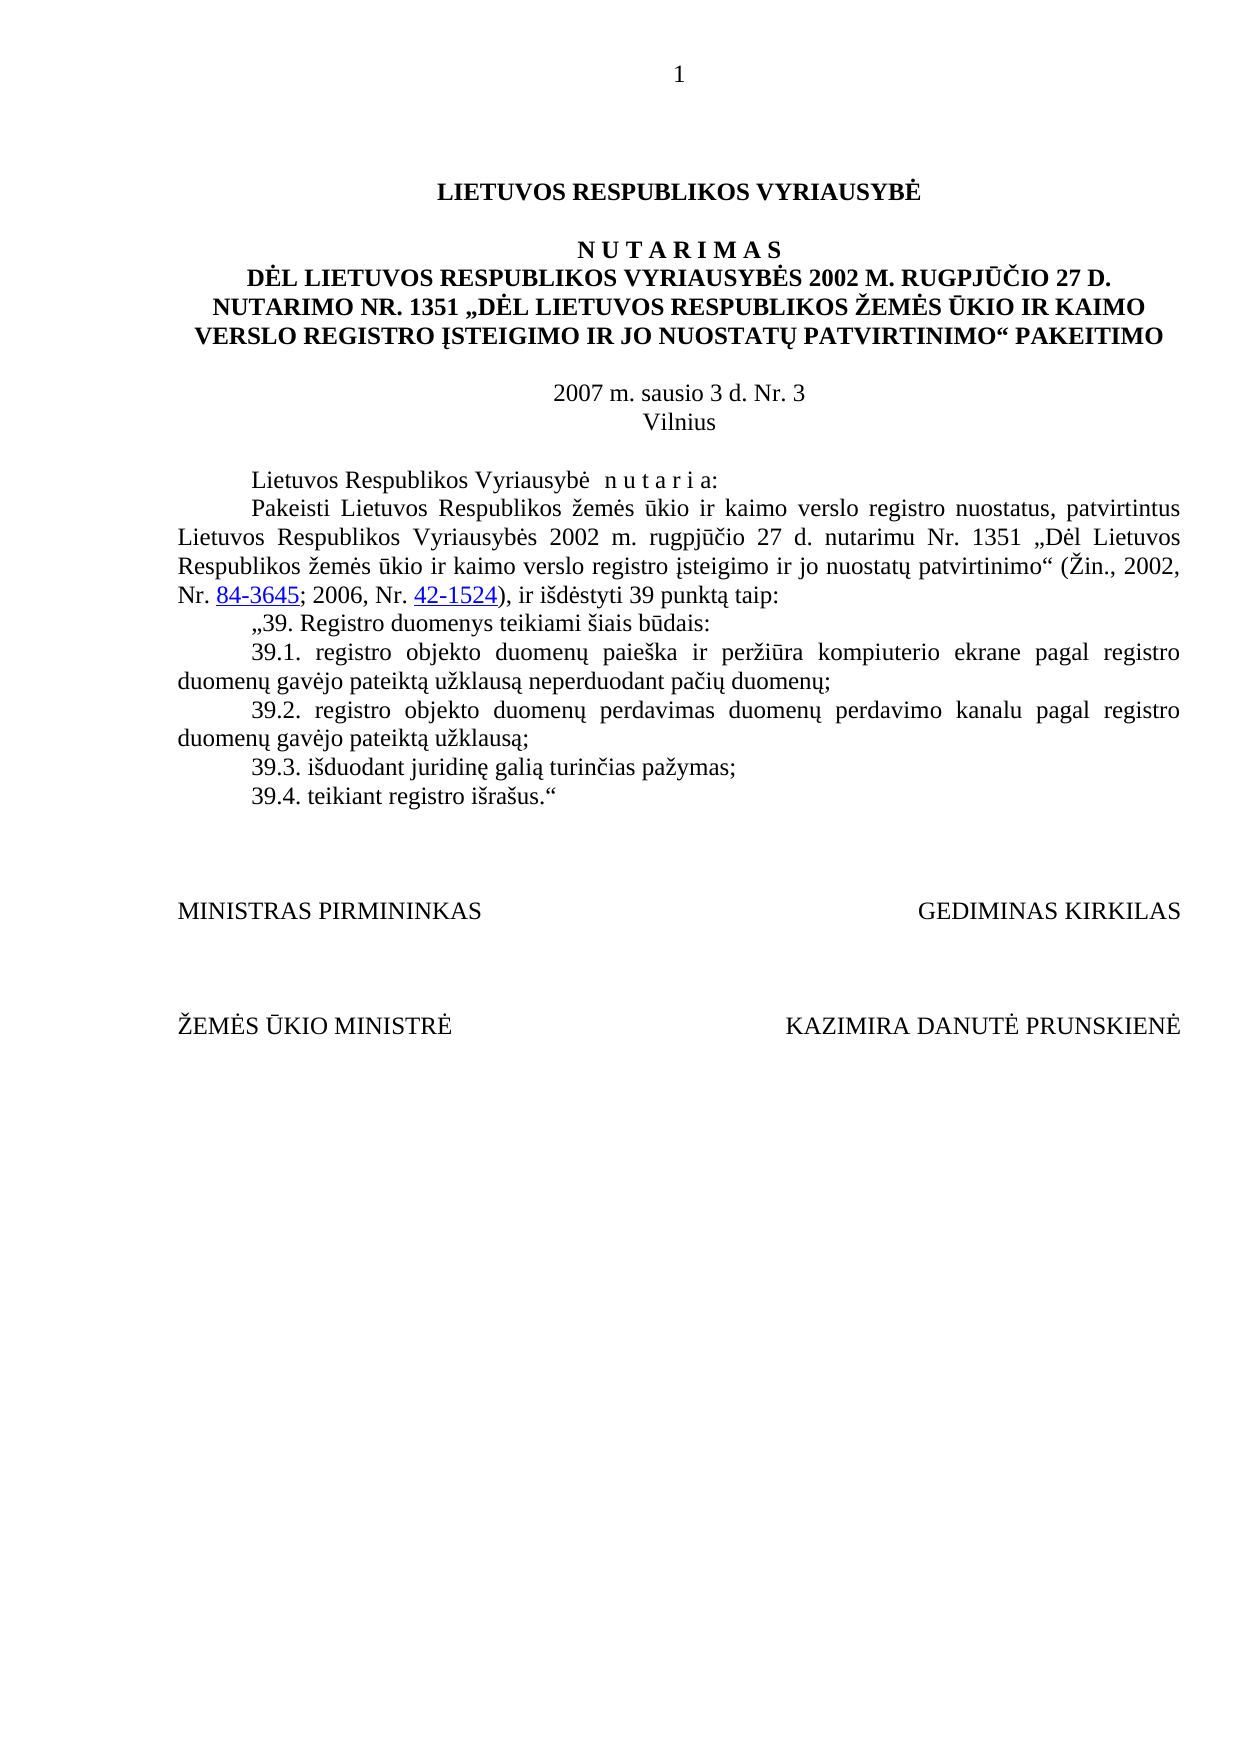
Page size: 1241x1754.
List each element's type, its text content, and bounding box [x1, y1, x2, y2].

text DĖL LIETUVOS RESPUBLIKOS VYRIAUSYBĖS 2002 M. RUGPJŪČIO 27 D. NUTARIMO NR. 1351 „DĖL LIETUVOS RESPUBLIKOS ŽEMĖS ŪKIO IR KAIMO VERSLO REGISTRO ĮSTEIGIMO IR JO NUOSTATŲ PATVIRTINIMO“ PAKEITIMO [177, 263, 1181, 350]
text 2007 m. sausio 3 d. Nr. 3 [177, 378, 1181, 407]
text 39.3. išduodant juridinę galią turinčias pažymas; [177, 752, 1181, 781]
text 39.4. teikiant registro išrašus.“ [177, 781, 1181, 810]
text 39.1. registro objekto duomenų paieška ir peržiūra kompiuterio ekrane pagal registro duomenų gavėjo pateiktą užklausą neperduodant pačių duomenų; [177, 637, 1181, 695]
text Pakeisti Lietuvos Respublikos žemės ūkio ir kaimo verslo registro nuostatus, patvirtintus Lietuvos Respublikos Vyriausybės 2002 m. rugpjūčio 27 d. nutarimu Nr. 1351 „Dėl Lietuvos Respublikos žemės ūkio ir kaimo verslo registro įsteigimo ir jo nuostatų patvirtinimo“ (Žin., 2002, Nr. 84-3645; 2006, Nr. 42-1524), ir išdėstyti 39 punktą taip: [177, 493, 1181, 608]
text „39. Registro duomenys teikiami šiais būdais: [177, 608, 1181, 637]
text 39.2. registro objekto duomenų perdavimas duomenų perdavimo kanalu pagal registro duomenų gavėjo pateiktą užklausą; [177, 695, 1181, 752]
text Vilnius [177, 407, 1181, 436]
text N U T A R I M A S [177, 235, 1181, 263]
text LIETUVOS RESPUBLIKOS VYRIAUSYBĖ [177, 177, 1181, 206]
text Lietuvos Respublikos Vyriausybė nutaria: [177, 465, 1181, 493]
text Žemės ūkio ministrė Kazimira Danutė Prunskienė [177, 1011, 1181, 1040]
text Ministras Pirmininkas Gediminas Kirkilas [177, 896, 1181, 925]
